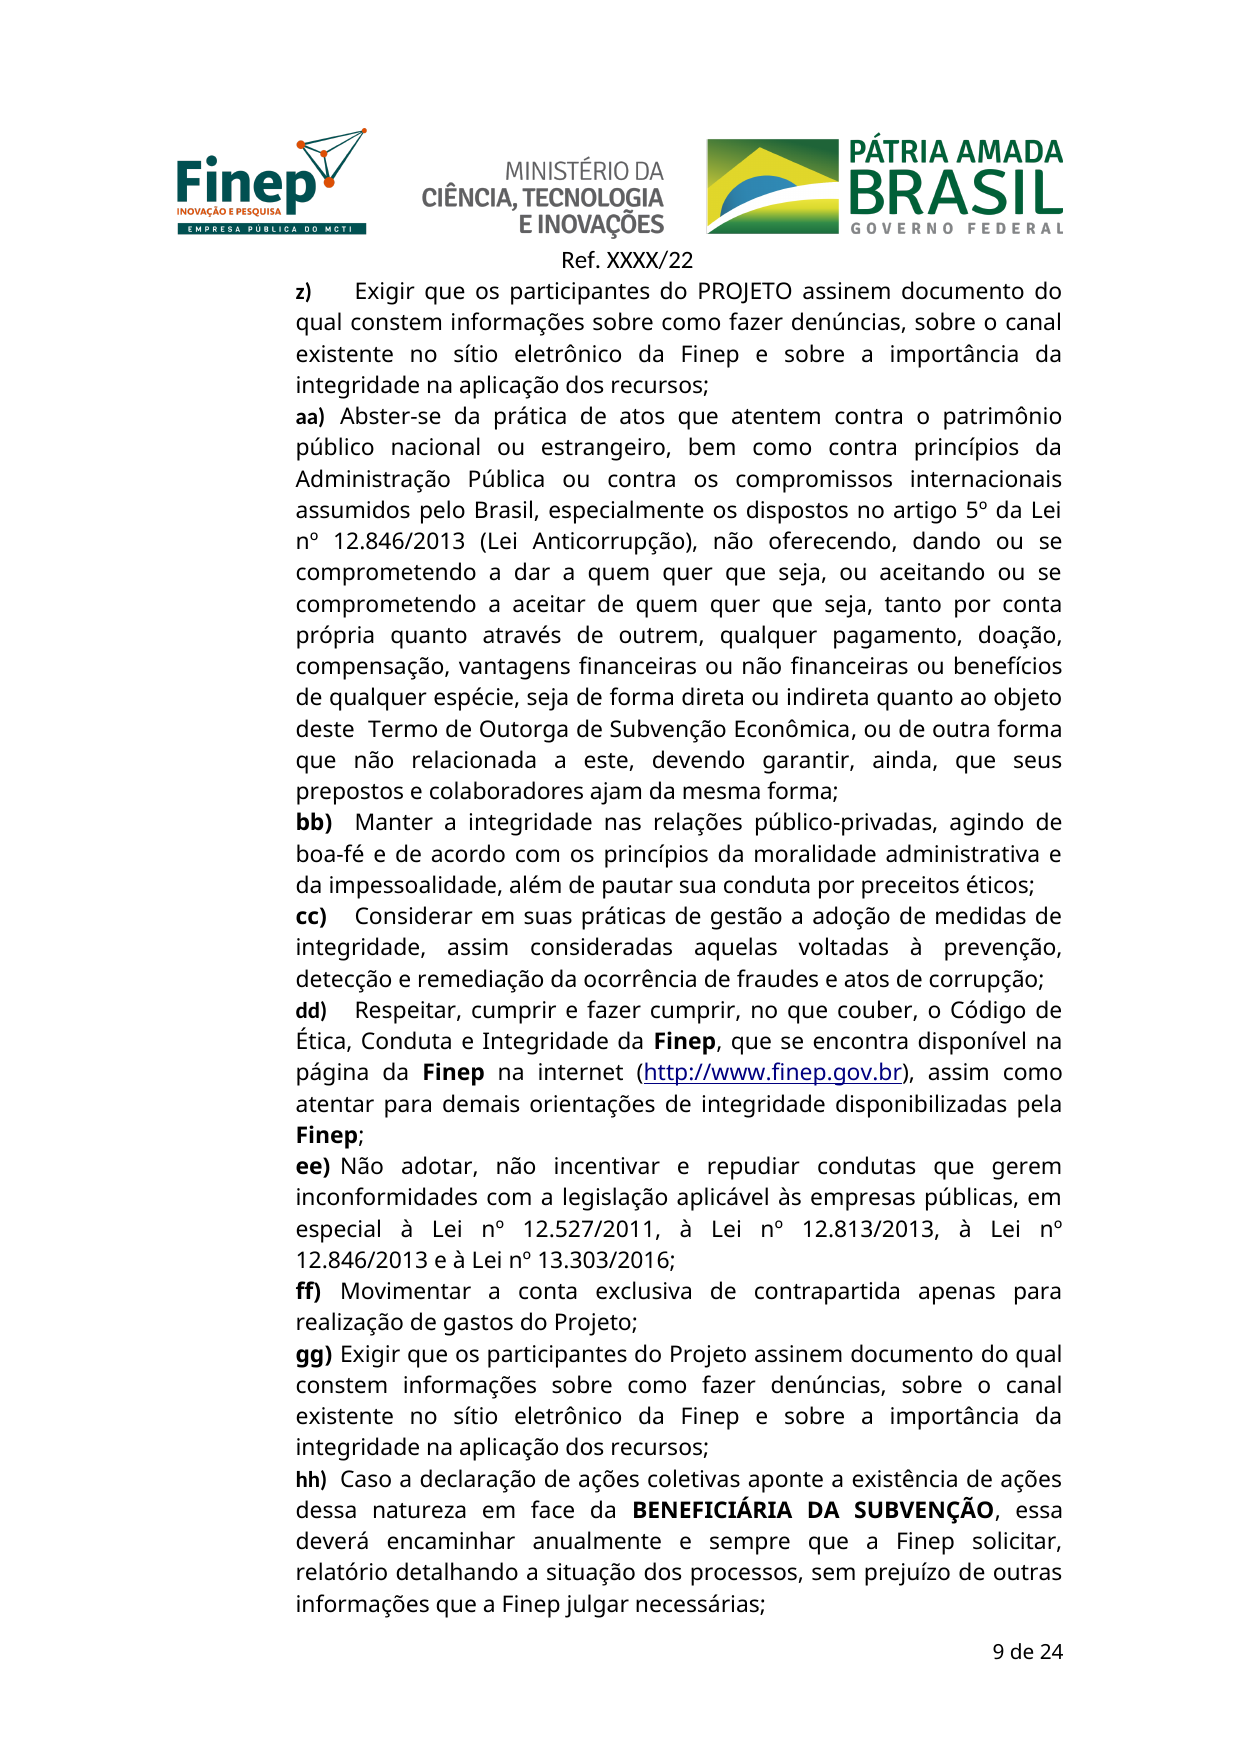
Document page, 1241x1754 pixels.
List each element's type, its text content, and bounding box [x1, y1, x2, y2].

list Exigir que os participantes do PROJETO assinem documento do qual constem informações sobre como fazer denúncias, sobre o canal existente no sítio eletrônico da Finep e sobre a importância da integridade na aplicação dos recursos; [295, 275, 1063, 400]
list Abster-se da prática de atos que atentem contra o patrimônio público nacional ou estrangeiro, bem como contra princípios da Administração Pública ou contra os compromissos internacionais assumidos pelo Brasil, especialmente os dispostos no artigo 5º da Lei nº 12.846/2013 (Lei Anticorrupção), não oferecendo, dando ou se comprometendo a dar a quem quer que seja, ou aceitando ou se comprometendo a aceitar de quem quer que seja, tanto por conta própria quanto através de outrem, qualquer pagamento, doação, compensação, vantagens financeiras ou não financeiras ou benefícios de qualquer espécie, seja de forma direta ou indireta quanto ao objeto deste Termo de Outorga de Subvenção Econômica, ou de outra forma que não relacionada a este, devendo garantir, ainda, que seus prepostos e colaboradores ajam da mesma forma; [295, 400, 1063, 806]
list Considerar em suas práticas de gestão a adoção de medidas de integridade, assim consideradas aquelas voltadas à prevenção, detecção e remediação da ocorrência de fraudes e atos de corrupção; [295, 900, 1063, 994]
list Manter a integridade nas relações público-privadas, agindo de boa-fé e de acordo com os princípios da moralidade administrativa e da impessoalidade, além de pautar sua conduta por preceitos éticos; [295, 806, 1063, 900]
list Não adotar, não incentivar e repudiar condutas que gerem inconformidades com a legislação aplicável às empresas públicas, em especial à Lei nº 12.527/2011, à Lei nº 12.813/2013, à Lei nº 12.846/2013 e à Lei nº 13.303/2016; [295, 1150, 1063, 1275]
list Movimentar a conta exclusiva de contrapartida apenas para realização de gastos do Projeto; [295, 1275, 1063, 1338]
list Exigir que os participantes do Projeto assinem documento do qual constem informações sobre como fazer denúncias, sobre o canal existente no sítio eletrônico da Finep e sobre a importância da integridade na aplicação dos recursos; [295, 1338, 1063, 1463]
list Respeitar, cumprir e fazer cumprir, no que couber, o Código de Ética, Conduta e Integridade da Finep, que se encontra disponível na página da Finep na internet (http://www.finep.gov.br), assim como atentar para demais orientações de integridade disponibilizadas pela Finep; [295, 994, 1063, 1150]
list Caso a declaração de ações coletivas aponte a existência de ações dessa natureza em face da BENEFICIÁRIA DA SUBVENÇÃO, essa deverá encaminhar anualmente e sempre que a Finep solicitar, relatório detalhando a situação dos processos, sem prejuízo de outras informações que a Finep julgar necessárias; [295, 1463, 1063, 1619]
